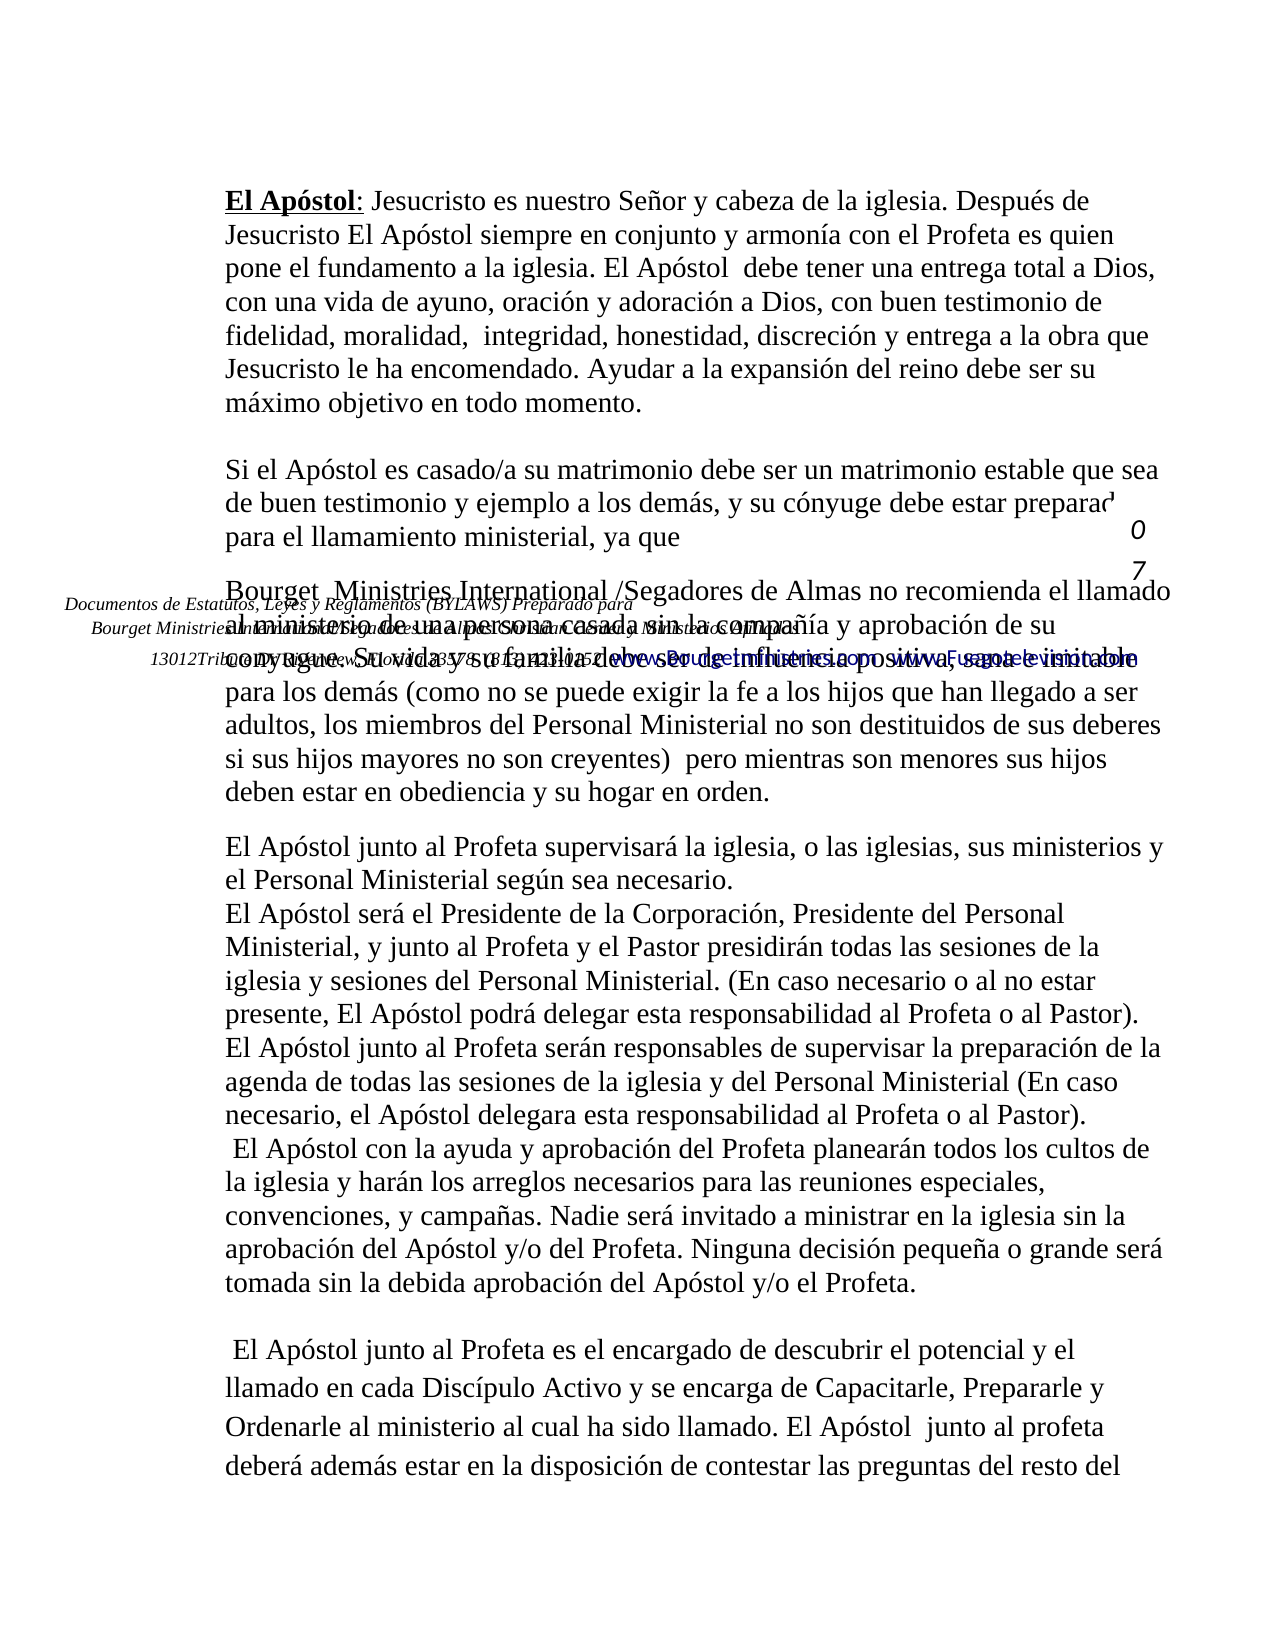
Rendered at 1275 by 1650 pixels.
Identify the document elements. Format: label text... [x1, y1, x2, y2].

text El Apóstol junto al Profeta serán responsables de supervisar la preparación de la agenda de todas las sesiones de la iglesia y del Personal Ministerial (En caso necesario, el Apóstol delegara esta responsabilidad al Profeta o al Pastor). [225, 1030, 1172, 1131]
list El Apóstol: Jesucristo es nuestro Señor y cabeza de la iglesia. Después de Jesucristo El Apóstol siempre en conjunto y armonía con el Profeta es quien pone el fundamento a la iglesia. El Apóstol debe tener una entrega total a Dios, con una vida de ayuno, oración y adoración a Dios, con buen testimonio de fidelidad, moralidad, integridad, honestidad, discreción y entrega a la obra que Jesucristo le ha encomendado. Ayudar a la expansión del reino debe ser su máximo objetivo en todo momento. [225, 150, 1172, 418]
text El Apóstol junto al Profeta supervisará la iglesia, o las iglesias, sus ministerios y el Personal Ministerial según sea necesario. [225, 829, 1172, 896]
text El Apóstol con la ayuda y aprobación del Profeta planearán todos los cultos de la iglesia y harán los arreglos necesarios para las reuniones especiales, convenciones, y campañas. Nadie será invitado a ministrar en la iglesia sin la aprobación del Apóstol y/o del Profeta. Ninguna decisión pequeña o grande será tomada sin la debida aprobación del Apóstol y/o el Profeta. [225, 1131, 1172, 1298]
list Bourget Ministries International /Segadores de Almas no recomienda el llamado al ministerio de una persona casada sin la compañía y aprobación de su conyugue. Su vida y su familia debe ser de influencia positiva, sana e imitable para los demás (como no se puede exigir la fe a los hijos que han llegado a ser adultos, los miembros del Personal Ministerial no son destituidos de sus deberes si sus hijos mayores no son creyentes) pero mientras son menores sus hijos deben estar en obediencia y su hogar en orden. [225, 573, 1172, 808]
list Si el Apóstol es casado/a su matrimonio debe ser un matrimonio estable que sea de buen testimonio y ejemplo a los demás, y su cónyuge debe estar preparado/a para el llamamiento ministerial, ya que [225, 452, 1172, 552]
list El Apóstol junto al Profeta es el encargado de descubrir el potencial y el llamado en cada Discípulo Activo y se encarga de Capacitarle, Prepararle y Ordenarle al ministerio al cual ha sido llamado. El Apóstol junto al profeta deberá además estar en la disposición de contestar las preguntas del resto del [225, 1332, 1172, 1481]
text El Apóstol será el Presidente de la Corporación, Presidente del Personal Ministerial, y junto al Profeta y el Pastor presidirán todas las sesiones de la iglesia y sesiones del Personal Ministerial. (En caso necesario o al no estar presente, El Apóstol podrá delegar esta responsabilidad al Profeta o al Pastor). [225, 896, 1172, 1030]
